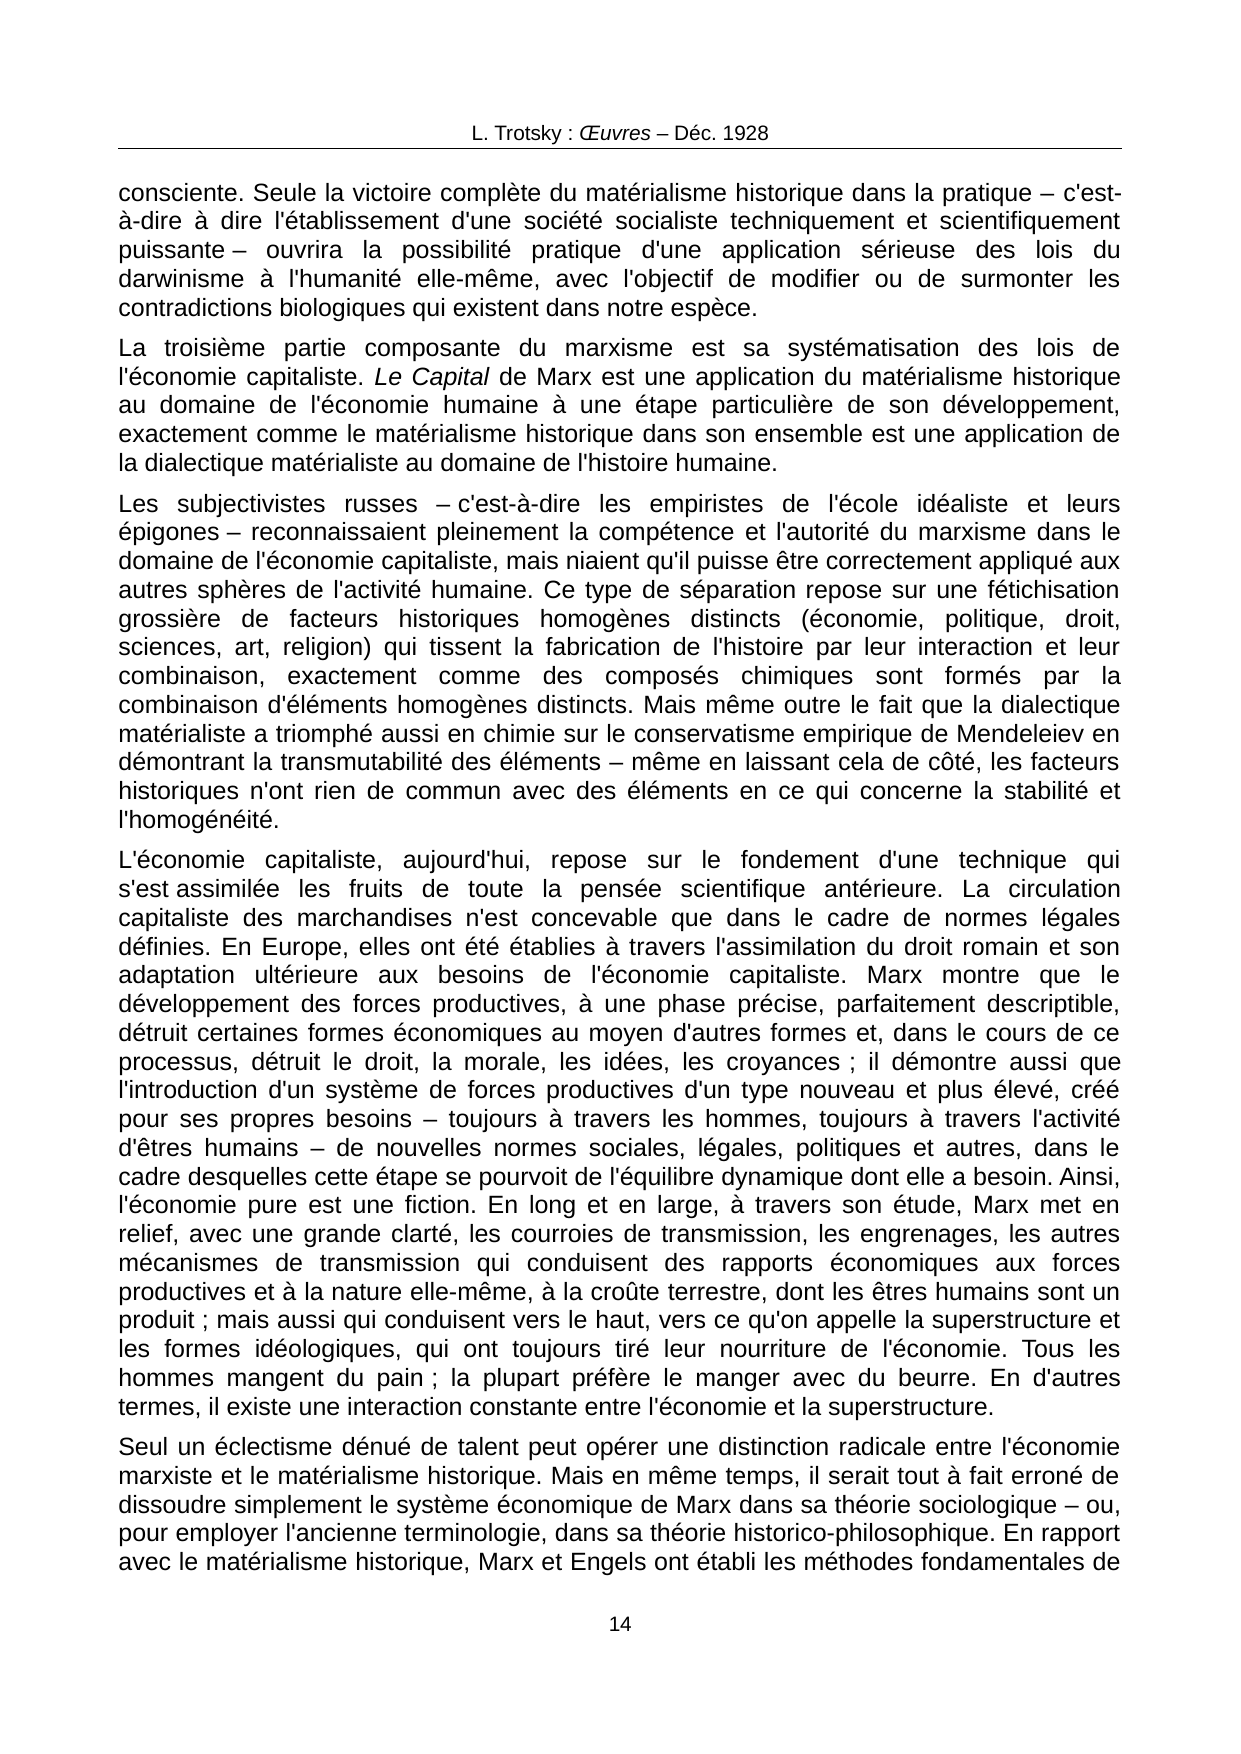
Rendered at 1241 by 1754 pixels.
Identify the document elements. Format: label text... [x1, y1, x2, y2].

text Les subjectivistes russes – c'est-à-dire les empiristes de l'école idéaliste et leurs épigones – reconnaissaient pleinement la compétence et l'autorité du marxisme dans le domaine de l'économie capitaliste, mais niaient qu'il puisse être correctement appliqué aux autres sphères de l'activité humaine. Ce type de séparation repose sur une fétichisation grossière de facteurs historiques homogènes distincts (économie, politique, droit, sciences, art, religion) qui tissent la fabrication de l'histoire par leur interaction et leur combinaison, exactement comme des composés chimiques sont formés par la combinaison d'éléments homogènes distincts. Mais même outre le fait que la dialectique matérialiste a triomphé aussi en chimie sur le conservatisme empirique de Mendeleiev en démontrant la transmutabilité des éléments – même en laissant cela de côté, les facteurs historiques n'ont rien de commun avec des éléments en ce qui concerne la stabilité et l'homogénéité. [118, 488, 1122, 833]
text Seul un éclectisme dénué de talent peut opérer une distinction radicale entre l'économie marxiste et le matérialisme historique. Mais en même temps, il serait tout à fait erroné de dissoudre simplement le système économique de Marx dans sa théorie sociologique – ou, pour employer l'ancienne terminologie, dans sa théorie historico-philosophique. En rapport avec le matérialisme historique, Marx et Engels ont établi les méthodes fondamentales de [118, 1432, 1122, 1576]
text La troisième partie composante du marxisme est sa systématisation des lois de l'économie capitaliste. Le Capital de Marx est une application du matérialisme historique au domaine de l'économie humaine à une étape particulière de son développement, exactement comme le matérialisme historique dans son ensemble est une application de la dialectique matérialiste au domaine de l'histoire humaine. [118, 333, 1122, 477]
text consciente. Seule la victoire complète du matérialisme historique dans la pratique – c'est-à-dire à dire l'établissement d'une société socialiste techniquement et scientifiquement puissante – ouvrira la possibilité pratique d'une application sérieuse des lois du darwinisme à l'humanité elle-même, avec l'objectif de modifier ou de surmonter les contradictions biologiques qui existent dans notre espèce. [118, 177, 1122, 321]
text L'économie capitaliste, aujourd'hui, repose sur le fondement d'une technique qui s'est assimilée les fruits de toute la pensée scientifique antérieure. La circulation capitaliste des marchandises n'est concevable que dans le cadre de normes légales définies. En Europe, elles ont été établies à travers l'assimilation du droit romain et son adaptation ultérieure aux besoins de l'économie capitaliste. Marx montre que le développement des forces productives, à une phase précise, parfaitement descriptible, détruit certaines formes économiques au moyen d'autres formes et, dans le cours de ce processus, détruit le droit, la morale, les idées, les croyances ; il démontre aussi que l'introduction d'un système de forces productives d'un type nouveau et plus élevé, créé pour ses propres besoins – toujours à travers les hommes, toujours à travers l'activité d'êtres humains – de nouvelles normes sociales, légales, politiques et autres, dans le cadre desquelles cette étape se pourvoit de l'équilibre dynamique dont elle a besoin. Ainsi, l'économie pure est une fiction. En long et en large, à travers son étude, Marx met en relief, avec une grande clarté, les courroies de transmission, les engrenages, les autres mécanismes de transmission qui conduisent des rapports économiques aux forces productives et à la nature elle-même, à la croûte terrestre, dont les êtres humains sont un produit ; mais aussi qui conduisent vers le haut, vers ce qu'on appelle la superstructure et les formes idéologiques, qui ont toujours tiré leur nourriture de l'économie. Tous les hommes mangent du pain ; la plupart préfère le manger avec du beurre. En d'autres termes, il existe une interaction constante entre l'économie et la superstructure. [118, 845, 1122, 1420]
